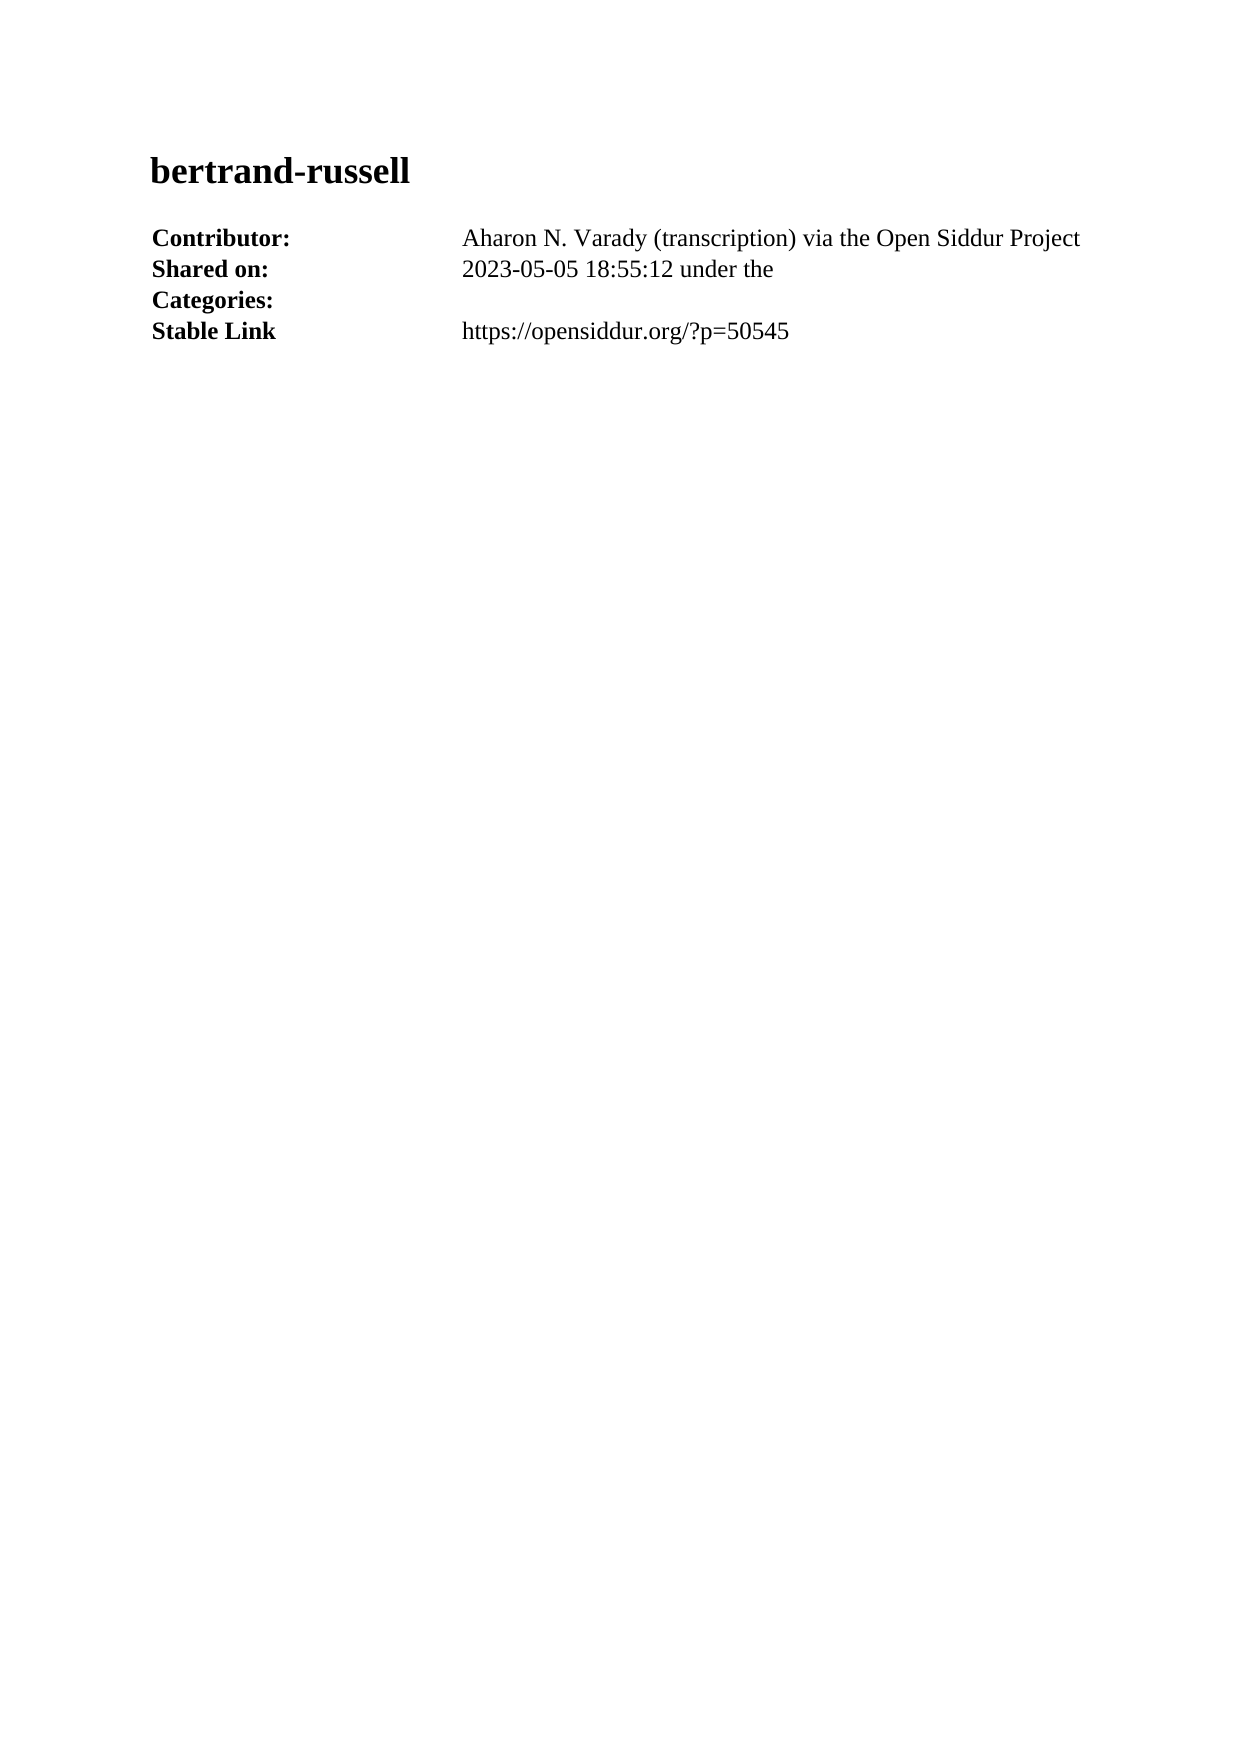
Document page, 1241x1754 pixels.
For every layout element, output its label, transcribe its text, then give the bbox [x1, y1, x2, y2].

table_header Aharon N. Varady (transcription) via the Open Siddur Project [460, 223, 1090, 253]
table_cell Stable Link [150, 315, 460, 346]
table_cell [460, 284, 1090, 315]
table_cell 2023-05-05 18:55:12 under the [460, 254, 1090, 284]
table_cell https://opensiddur.org/?p=50545 [460, 315, 1090, 346]
table_cell Shared on: [150, 254, 460, 284]
table_cell Categories: [150, 284, 460, 315]
subtitle bertrand-russell [150, 150, 1090, 192]
table_header Contributor: [150, 223, 460, 253]
